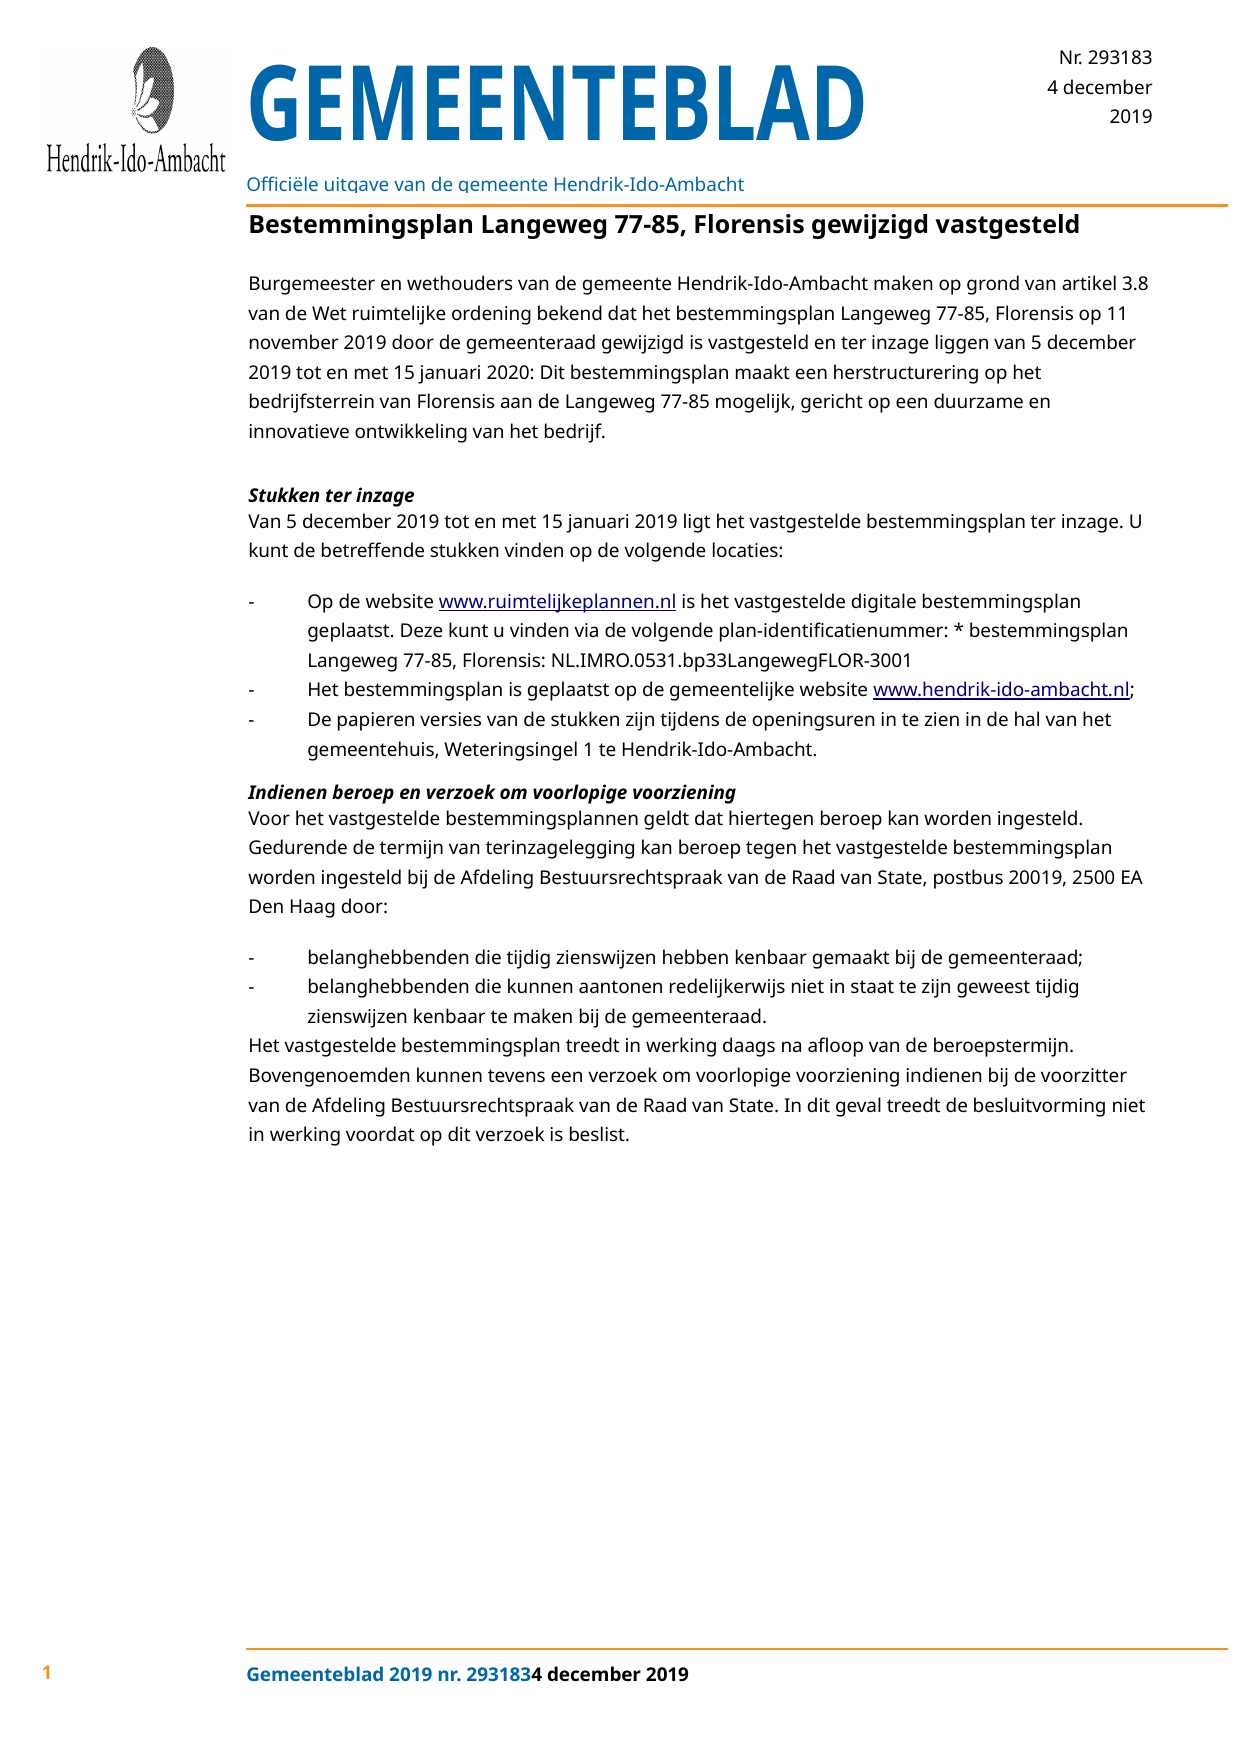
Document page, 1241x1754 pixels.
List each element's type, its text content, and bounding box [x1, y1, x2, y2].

list belanghebbenden die kunnen aantonen redelijkerwijs niet in staat te zijn geweest tijdig zienswijzen kenbaar te maken bij de gemeenteraad. [248, 973, 1152, 1029]
list De papieren versies van de stukken zijn tijdens de openingsuren in te zien in de hal van het gemeentehuis, Weteringsingel 1 te Hendrik-Ido-Ambacht. [248, 706, 1152, 762]
text Bestemmingsplan Langeweg 77-85, Florensis gewijzigd vastgesteld [248, 207, 1152, 241]
list Op de website www.ruimtelijkeplannen.nl is het vastgestelde digitale bestemmingsplan geplaatst. Deze kunt u vinden via de volgende plan-identificatienummer: * bestemmingsplan Langeweg 77-85, Florensis: NL.IMRO.0531.bp33LangewegFLOR-3001 [248, 588, 1152, 673]
text Voor het vastgestelde bestemmingsplannen geldt dat hiertegen beroep kan worden ingesteld. Gedurende de termijn van terinzagelegging kan beroep tegen het vastgestelde bestemmingsplan worden ingesteld bij de Afdeling Bestuursrechtspraak van de Raad van State, postbus 20019, 2500 EA Den Haag door: [248, 805, 1152, 919]
text Stukken ter inzage [248, 482, 1152, 508]
list belanghebbenden die tijdig zienswijzen hebben kenbaar gemaakt bij de gemeenteraad; [248, 944, 1152, 969]
picture [41, 47, 231, 172]
text Het vastgestelde bestemmingsplan treedt in werking daags na afloop van de beroepstermijn. Bovengenoemden kunnen tevens een verzoek om voorlopige voorziening indienen bij de voorzitter van de Afdeling Bestuursrechtspraak van de Raad van State. In dit geval treedt de besluitvorming niet in werking voordat op dit verzoek is beslist. [248, 1033, 1152, 1147]
list Het bestemmingsplan is geplaatst op de gemeentelijke website www.hendrik-ido-ambacht.nl; [248, 677, 1152, 702]
text Burgemeester en wethouders van de gemeente Hendrik-Ido-Ambacht maken op grond van artikel 3.8 van de Wet ruimtelijke ordening bekend dat het bestemmingsplan Langeweg 77-85, Florensis op 11 november 2019 door de gemeenteraad gewijzigd is vastgesteld en ter inzage liggen van 5 december 2019 tot en met 15 januari 2020: Dit bestemmingsplan maakt een herstructurering op het bedrijfsterrein van Florensis aan de Langeweg 77-85 mogelijk, gericht op een duurzame en innovatieve ontwikkeling van het bedrijf. [248, 270, 1152, 444]
text Indienen beroep en verzoek om voorlopige voorziening [248, 779, 1152, 805]
text Van 5 december 2019 tot en met 15 januari 2019 ligt het vastgestelde bestemmingsplan ter inzage. U kunt de betreffende stukken vinden op de volgende locaties: [248, 508, 1152, 563]
